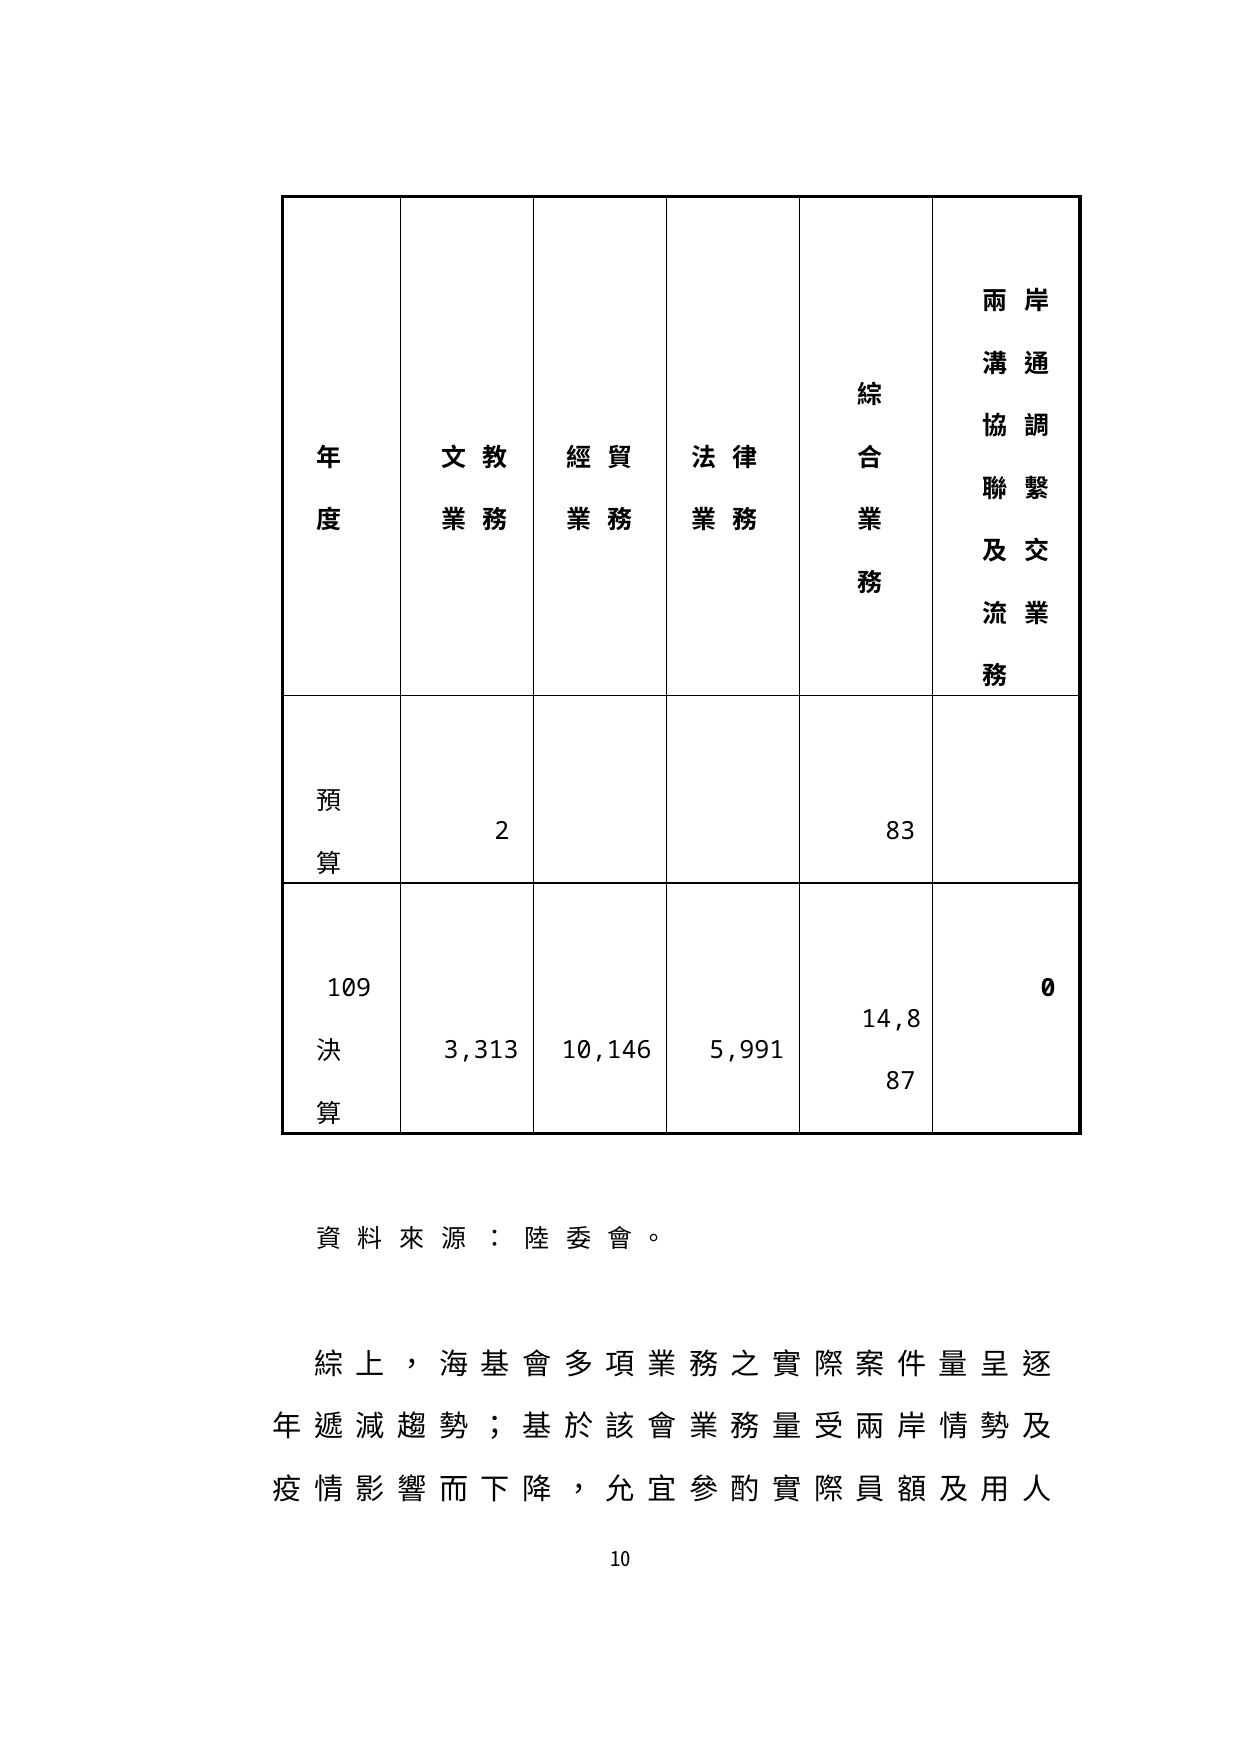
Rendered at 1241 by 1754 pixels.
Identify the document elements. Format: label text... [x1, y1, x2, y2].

table_cell 5,991 [667, 884, 799, 1132]
table_cell 0 [933, 884, 1078, 1132]
table_cell [933, 696, 1078, 882]
table_header 法律業務 [667, 198, 799, 695]
table_cell 109決算 [284, 884, 400, 1132]
table_header 年度 [284, 198, 400, 695]
table_cell 83 [800, 696, 932, 882]
table_cell [534, 696, 666, 882]
table_header 文教業務 [401, 198, 533, 695]
table_cell 14,887 [800, 884, 932, 1132]
table_header 兩岸溝通協調聯繫及交流業務 [933, 198, 1078, 695]
text 資料來源：陸委會。 [271, 1195, 1058, 1257]
table_cell [667, 696, 799, 882]
table_header 經貿業務 [534, 198, 666, 695]
table_header 綜合業務 [800, 198, 932, 695]
table_cell 2 [401, 696, 533, 882]
table_cell 3,313 [401, 884, 533, 1132]
table_cell 預算 [284, 696, 400, 882]
table_cell 10,146 [534, 884, 666, 1132]
text 綜上，海基會多項業務之實際案件量呈逐年遞減趨勢；基於該會業務量受兩岸情勢及疫情影響而下降，允宜參酌實際員額及用人 [242, 1320, 1058, 1507]
